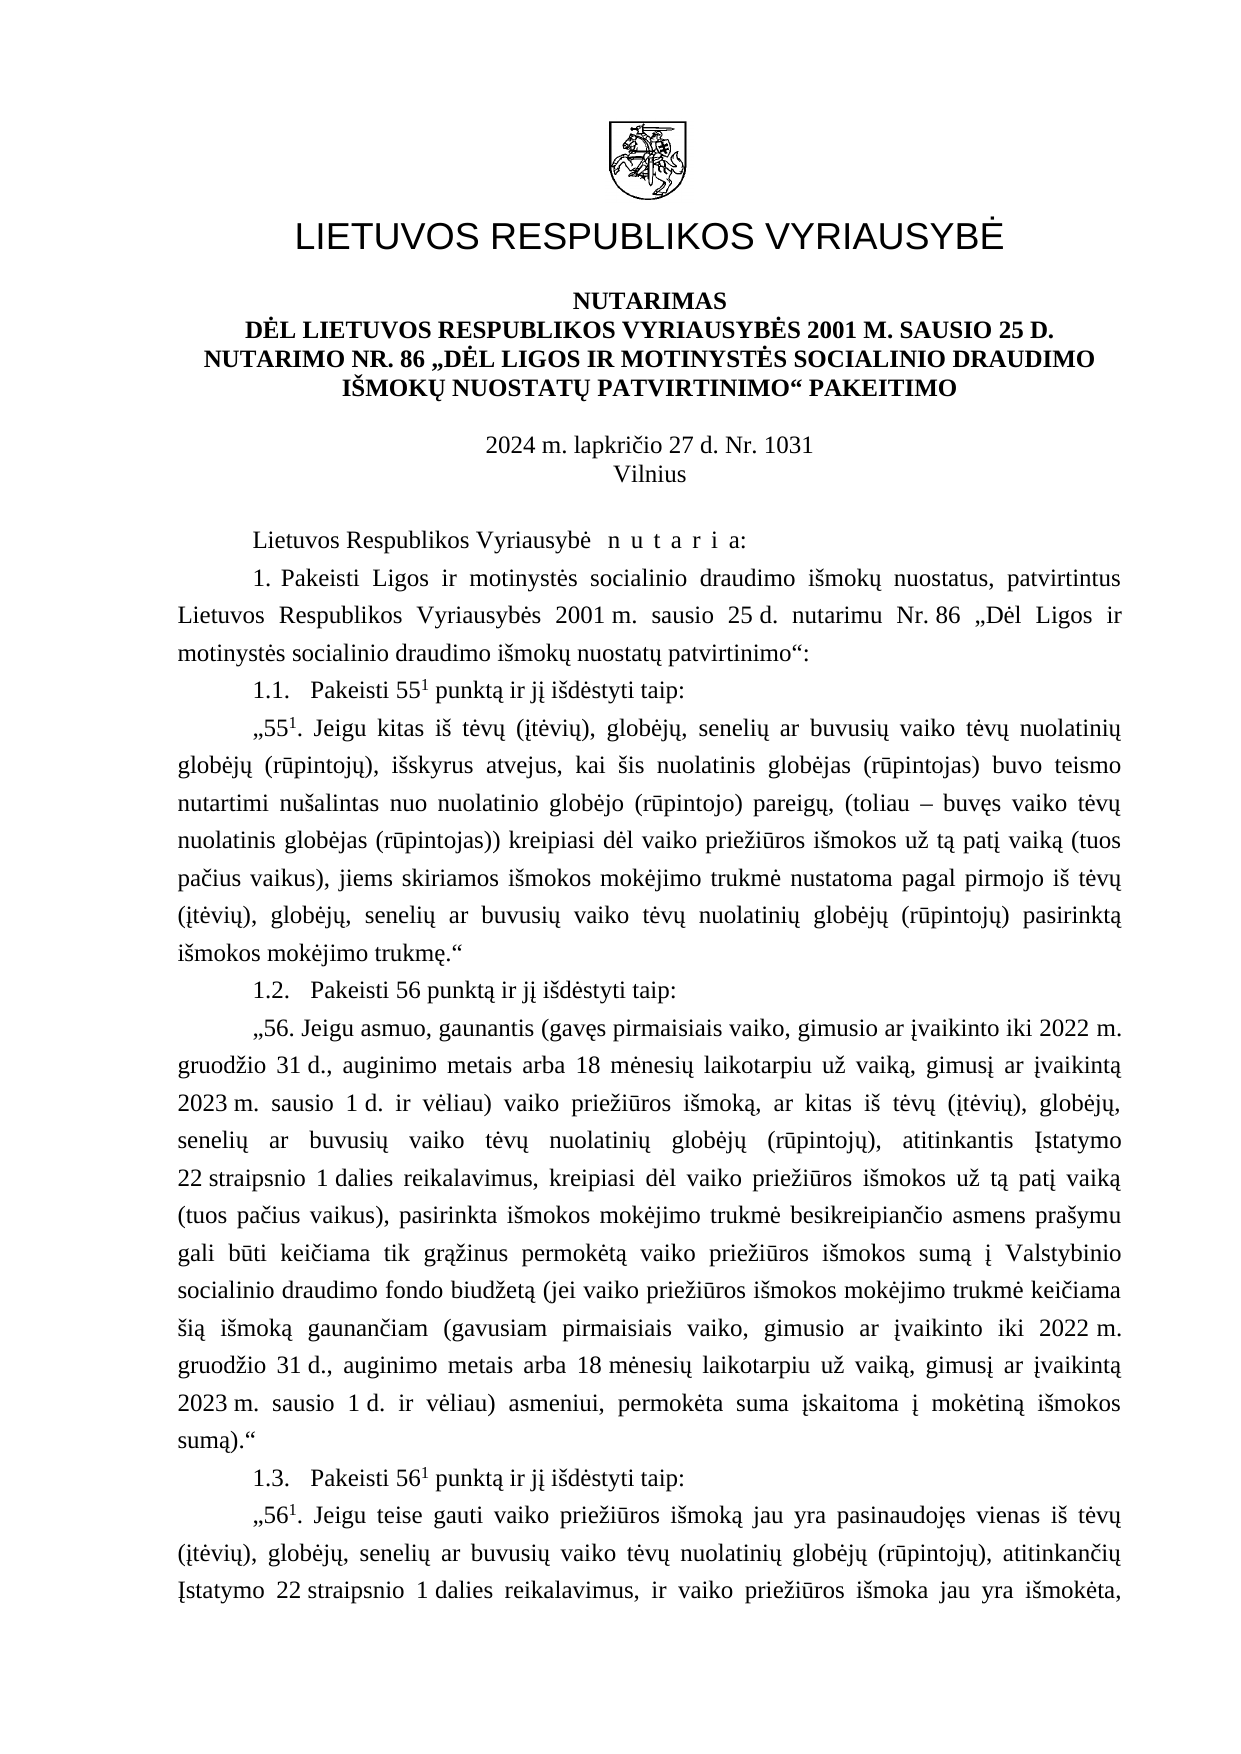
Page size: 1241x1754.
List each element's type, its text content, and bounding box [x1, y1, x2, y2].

text 1.1. Pakeisti 551 punktą ir jį išdėstyti taip: [177, 666, 1122, 704]
text Lietuvos Respublikos Vyriausybė [177, 214, 1122, 258]
text nutarimas [177, 286, 1122, 315]
text „561. Jeigu teise gauti vaiko priežiūros išmoką jau yra pasinaudojęs vienas iš tėvų (įtėvių), globėjų, senelių ar buvusių vaiko tėvų nuolatinių globėjų (rūpintojų), atitinkančių Įstatymo 22 straipsnio 1 dalies reikalavimus, ir vaiko priežiūros išmoka jau yra išmokėta, [177, 1491, 1122, 1604]
text 1.3. Pakeisti 561 punktą ir jį išdėstyti taip: [177, 1454, 1122, 1491]
text „56. Jeigu asmuo, gaunantis (gavęs pirmaisiais vaiko, gimusio ar įvaikinto iki 2022 m. gruodžio 31 d., auginimo metais arba 18 mėnesių laikotarpiu už vaiką, gimusį ar įvaikintą 2023 m. sausio 1 d. ir vėliau) vaiko priežiūros išmoką, ar kitas iš tėvų (įtėvių), globėjų, senelių ar buvusių vaiko tėvų nuolatinių globėjų (rūpintojų), atitinkantis Įstatymo 22 straipsnio 1 dalies reikalavimus, kreipiasi dėl vaiko priežiūros išmokos už tą patį vaiką (tuos pačius vaikus), pasirinkta išmokos mokėjimo trukmė besikreipiančio asmens prašymu gali būti keičiama tik grąžinus permokėtą vaiko priežiūros išmokos sumą į Valstybinio socialinio draudimo fondo biudžetą (jei vaiko priežiūros išmokos mokėjimo trukmė keičiama šią išmoką gaunančiam (gavusiam pirmaisiais vaiko, gimusio ar įvaikinto iki 2022 m. gruodžio 31 d., auginimo metais arba 18 mėnesių laikotarpiu už vaiką, gimusį ar įvaikintą 2023 m. sausio 1 d. ir vėliau) asmeniui, permokėta suma įskaitoma į mokėtiną išmokos sumą).“ [177, 1004, 1122, 1454]
text „551. Jeigu kitas iš tėvų (įtėvių), globėjų, senelių ar buvusių vaiko tėvų nuolatinių globėjų (rūpintojų), išskyrus atvejus, kai šis nuolatinis globėjas (rūpintojas) buvo teismo nutartimi nušalintas nuo nuolatinio globėjo (rūpintojo) pareigų, (toliau – buvęs vaiko tėvų nuolatinis globėjas (rūpintojas)) kreipiasi dėl vaiko priežiūros išmokos už tą patį vaiką (tuos pačius vaikus), jiems skiriamos išmokos mokėjimo trukmė nustatoma pagal pirmojo iš tėvų (įtėvių), globėjų, senelių ar buvusių vaiko tėvų nuolatinių globėjų (rūpintojų) pasirinktą išmokos mokėjimo trukmę.“ [177, 704, 1122, 966]
text Lietuvos Respublikos Vyriausybė nutaria: [177, 516, 1122, 554]
text 1.2. Pakeisti 56 punktą ir jį išdėstyti taip: [177, 966, 1122, 1004]
text 1. Pakeisti Ligos ir motinystės socialinio draudimo išmokų nuostatus, patvirtintus Lietuvos Respublikos Vyriausybės 2001 m. sausio 25 d. nutarimu Nr. 86 „Dėl Ligos ir motinystės socialinio draudimo išmokų nuostatų patvirtinimo“: [177, 554, 1122, 666]
text DĖL LIETUVOS RESPUBLIKOS VYRIAUSYBĖS 2001 M. SAUSIO 25 D. NUTARIMO NR. 86 „DĖL LIGOS IR MOTINYSTĖS SOCIALINIO DRAUDIMO IŠMOKŲ NUOSTATŲ PATVIRTINIMO“ PAKEITIMO [177, 315, 1122, 401]
text 2024 m. lapkričio 27 d. Nr. 1031 [177, 430, 1122, 459]
text Vilnius [177, 459, 1122, 488]
